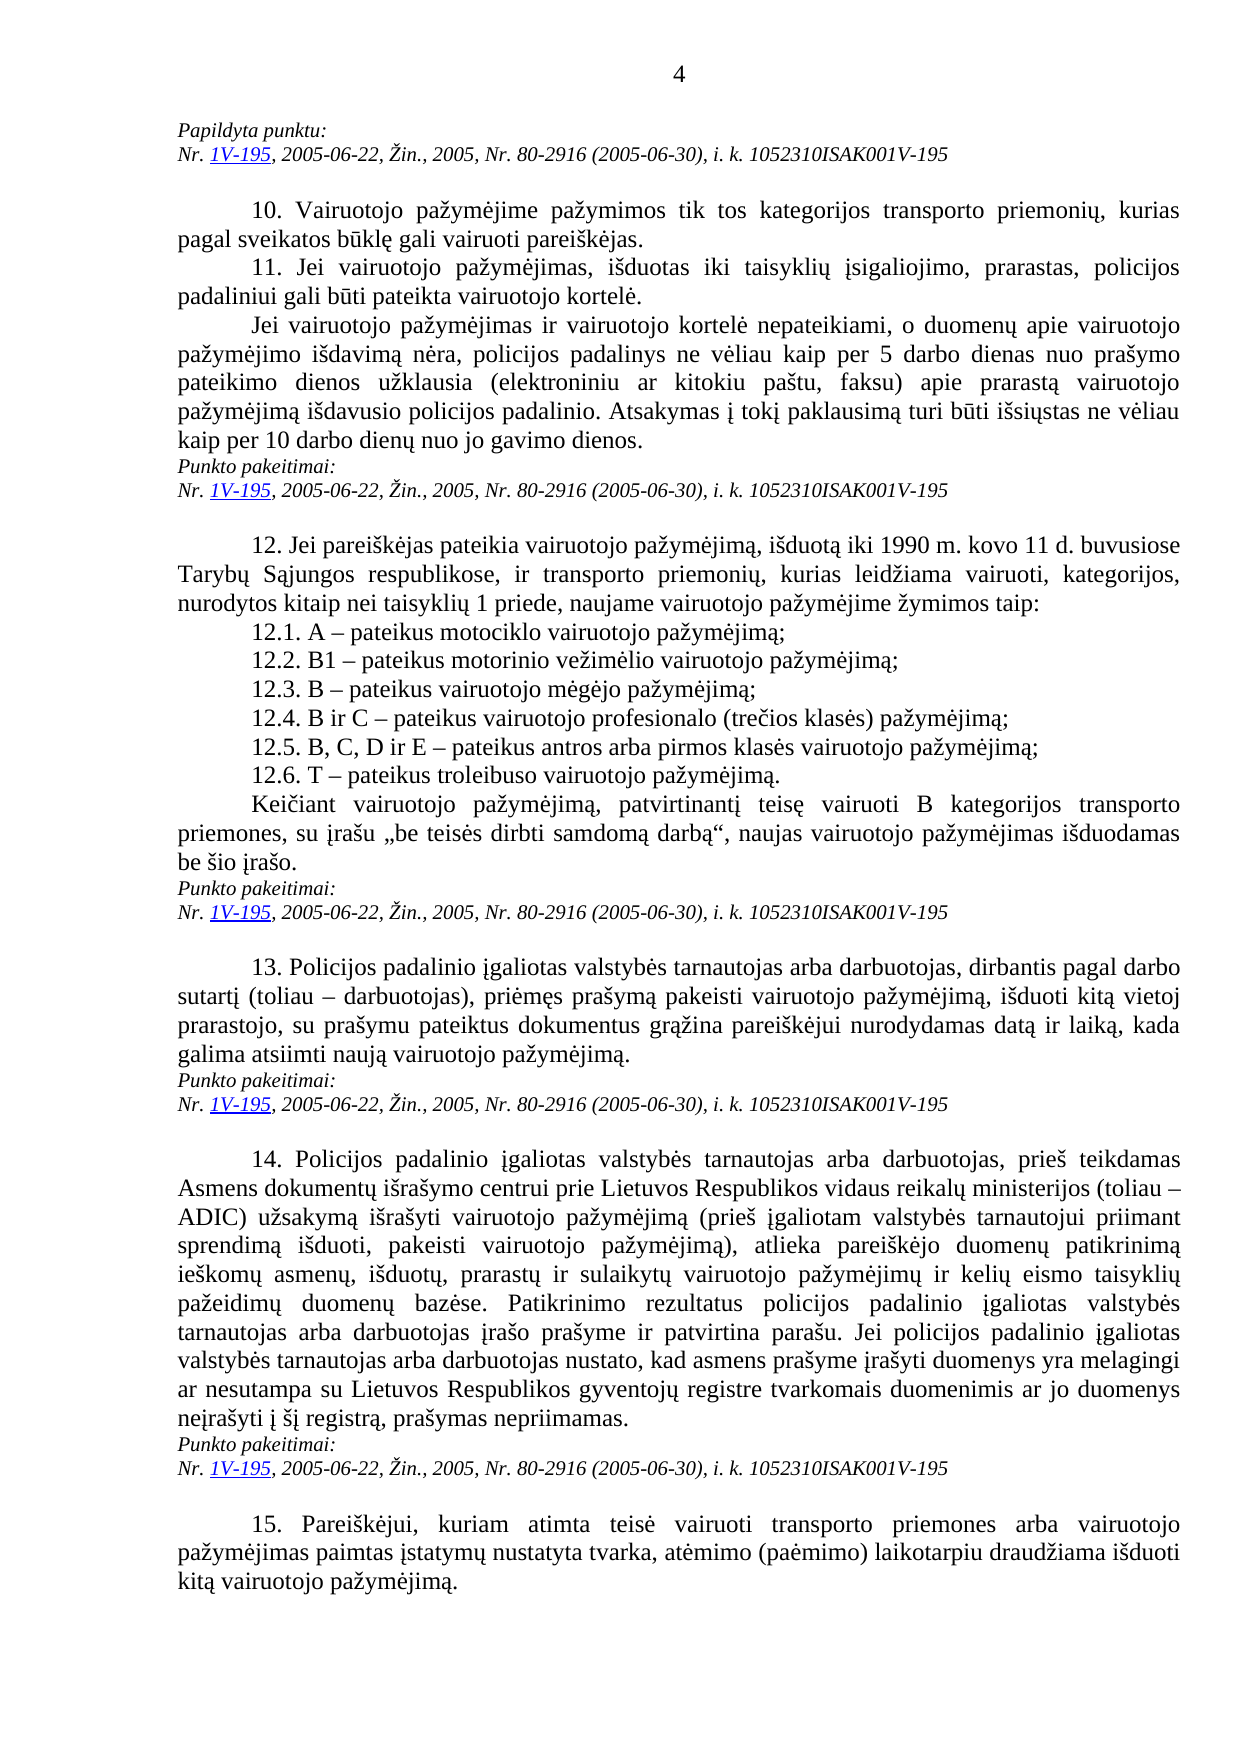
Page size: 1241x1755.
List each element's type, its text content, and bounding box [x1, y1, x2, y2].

text Nr. 1V-195, 2005-06-22, Žin., 2005, Nr. 80-2916 (2005-06-30), i. k. 1052310ISAK001V-195 [177, 1092, 1181, 1116]
text Punkto pakeitimai: [177, 1432, 1181, 1456]
text Punkto pakeitimai: [177, 1067, 1181, 1092]
text Nr. 1V-195, 2005-06-22, Žin., 2005, Nr. 80-2916 (2005-06-30), i. k. 1052310ISAK001V-195 [177, 1456, 1181, 1480]
text Papildyta punktu: [177, 118, 1181, 142]
text 11. Jei vairuotojo pažymėjimas, išduotas iki taisyklių įsigaliojimo, prarastas, policijos padaliniui gali būti pateikta vairuotojo kortelė. [177, 252, 1181, 310]
text Punkto pakeitimai: [177, 876, 1181, 900]
text 15. Pareiškėjui, kuriam atimta teisė vairuoti transporto priemones arba vairuotojo pažymėjimas paimtas įstatymų nustatyta tvarka, atėmimo (paėmimo) laikotarpiu draudžiama išduoti kitą vairuotojo pažymėjimą. [177, 1509, 1181, 1595]
text 12.4. B ir C – pateikus vairuotojo profesionalo (trečios klasės) pažymėjimą; [177, 703, 1181, 732]
text 12.6. T – pateikus troleibuso vairuotojo pažymėjimą. [177, 761, 1181, 789]
text 10. Vairuotojo pažymėjime pažymimos tik tos kategorijos transporto priemonių, kurias pagal sveikatos būklę gali vairuoti pareiškėjas. [177, 195, 1181, 252]
text Jei vairuotojo pažymėjimas ir vairuotojo kortelė nepateikiami, o duomenų apie vairuotojo pažymėjimo išdavimą nėra, policijos padalinys ne vėliau kaip per 5 darbo dienas nuo prašymo pateikimo dienos užklausia (elektroniniu ar kitokiu paštu, faksu) apie prarastą vairuotojo pažymėjimą išdavusio policijos padalinio. Atsakymas į tokį paklausimą turi būti išsiųstas ne vėliau kaip per 10 darbo dienų nuo jo gavimo dienos. [177, 310, 1181, 454]
text 12.3. B – pateikus vairuotojo mėgėjo pažymėjimą; [177, 674, 1181, 703]
text 12. Jei pareiškėjas pateikia vairuotojo pažymėjimą, išduotą iki 1990 m. kovo 11 d. buvusiose Tarybų Sąjungos respublikose, ir transporto priemonių, kurias leidžiama vairuoti, kategorijos, nurodytos kitaip nei taisyklių 1 priede, naujame vairuotojo pažymėjime žymimos taip: [177, 531, 1181, 617]
text Nr. 1V-195, 2005-06-22, Žin., 2005, Nr. 80-2916 (2005-06-30), i. k. 1052310ISAK001V-195 [177, 900, 1181, 924]
text 12.1. A – pateikus motociklo vairuotojo pažymėjimą; [177, 617, 1181, 646]
text Punkto pakeitimai: [177, 454, 1181, 478]
text Nr. 1V-195, 2005-06-22, Žin., 2005, Nr. 80-2916 (2005-06-30), i. k. 1052310ISAK001V-195 [177, 478, 1181, 502]
text 14. Policijos padalinio įgaliotas valstybės tarnautojas arba darbuotojas, prieš teikdamas Asmens dokumentų išrašymo centrui prie Lietuvos Respublikos vidaus reikalų ministerijos (toliau – ADIC) užsakymą išrašyti vairuotojo pažymėjimą (prieš įgaliotam valstybės tarnautojui priimant sprendimą išduoti, pakeisti vairuotojo pažymėjimą), atlieka pareiškėjo duomenų patikrinimą ieškomų asmenų, išduotų, prarastų ir sulaikytų vairuotojo pažymėjimų ir kelių eismo taisyklių pažeidimų duomenų bazėse. Patikrinimo rezultatus policijos padalinio įgaliotas valstybės tarnautojas arba darbuotojas įrašo prašyme ir patvirtina parašu. Jei policijos padalinio įgaliotas valstybės tarnautojas arba darbuotojas nustato, kad asmens prašyme įrašyti duomenys yra melagingi ar nesutampa su Lietuvos Respublikos gyventojų registre tvarkomais duomenimis ar jo duomenys neįrašyti į šį registrą, prašymas nepriimamas. [177, 1144, 1181, 1432]
text 13. Policijos padalinio įgaliotas valstybės tarnautojas arba darbuotojas, dirbantis pagal darbo sutartį (toliau – darbuotojas), priėmęs prašymą pakeisti vairuotojo pažymėjimą, išduoti kitą vietoj prarastojo, su prašymu pateiktus dokumentus grąžina pareiškėjui nurodydamas datą ir laiką, kada galima atsiimti naują vairuotojo pažymėjimą. [177, 952, 1181, 1067]
text 12.5. B, C, D ir E – pateikus antros arba pirmos klasės vairuotojo pažymėjimą; [177, 732, 1181, 761]
text Nr. 1V-195, 2005-06-22, Žin., 2005, Nr. 80-2916 (2005-06-30), i. k. 1052310ISAK001V-195 [177, 142, 1181, 166]
text Keičiant vairuotojo pažymėjimą, patvirtinantį teisę vairuoti B kategorijos transporto priemones, su įrašu „be teisės dirbti samdomą darbą“, naujas vairuotojo pažymėjimas išduodamas be šio įrašo. [177, 789, 1181, 876]
text 12.2. B1 – pateikus motorinio vežimėlio vairuotojo pažymėjimą; [177, 646, 1181, 674]
